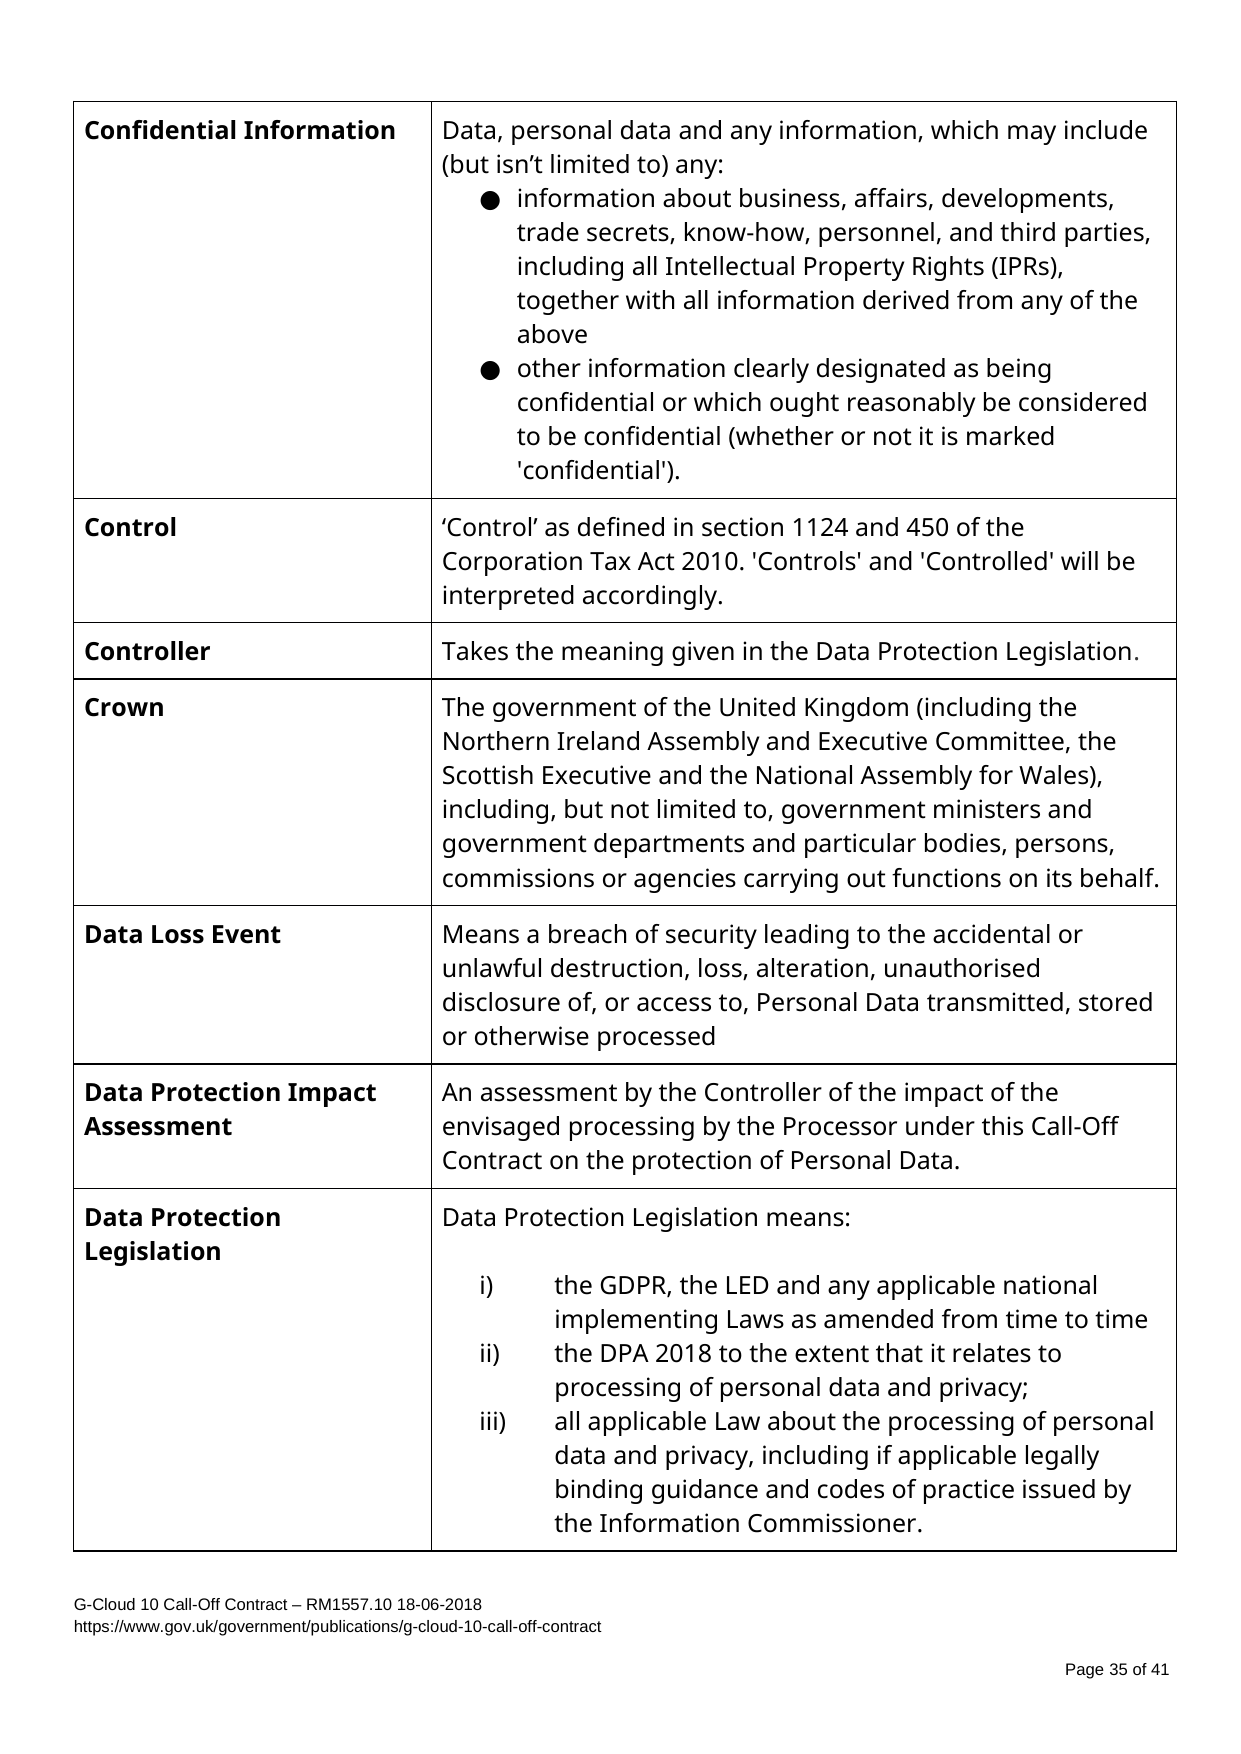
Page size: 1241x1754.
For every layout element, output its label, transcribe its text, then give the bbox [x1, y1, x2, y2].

table_cell Means a breach of security leading to the accidental or unlawful destruction, loss, alteration, unauthorised disclosure of, or access to, Personal Data transmitted, stored or otherwise processed [432, 906, 1176, 1063]
table_cell Data Loss Event [74, 906, 431, 1063]
table_cell An assessment by the Controller of the impact of the envisaged processing by the Processor under this Call-Off Contract on the protection of Personal Data. [432, 1065, 1176, 1187]
table_cell Controller [74, 623, 431, 678]
table_cell Data Protection Legislation means: the GDPR, the LED and any applicable national implementing Laws as amended from time to time the DPA 2018 to the extent that it relates to processing of personal data and privacy; all applicable Law about the processing of personal data and privacy, including if applicable legally binding guidance and codes of practice issued by the Information Commissioner. [432, 1189, 1176, 1550]
table_cell Crown [74, 680, 431, 904]
table_cell ‘Control’ as defined in section 1124 and 450 of the Corporation Tax Act 2010. 'Controls' and 'Controlled' will be interpreted accordingly. [432, 499, 1176, 622]
table_cell Confidential Information [74, 102, 431, 497]
table_cell The government of the United Kingdom (including the Northern Ireland Assembly and Executive Committee, the Scottish Executive and the National Assembly for Wales), including, but not limited to, government ministers and government departments and particular bodies, persons, commissions or agencies carrying out functions on its behalf. [432, 680, 1176, 904]
table_cell Control [74, 499, 431, 622]
table_cell Data Protection Impact Assessment [74, 1065, 431, 1187]
table_cell Data Protection Legislation [74, 1189, 431, 1550]
table_cell Data, personal data and any information, which may include (but isn’t limited to) any: information about business, affairs, developments, trade secrets, know-how, personnel, and third parties, including all Intellectual Property Rights (IPRs), together with all information derived from any of the above other information clearly designated as being confidential or which ought reasonably be considered to be confidential (whether or not it is marked 'confidential'). [432, 102, 1176, 497]
table_cell Takes the meaning given in the Data Protection Legislation. [432, 623, 1176, 678]
